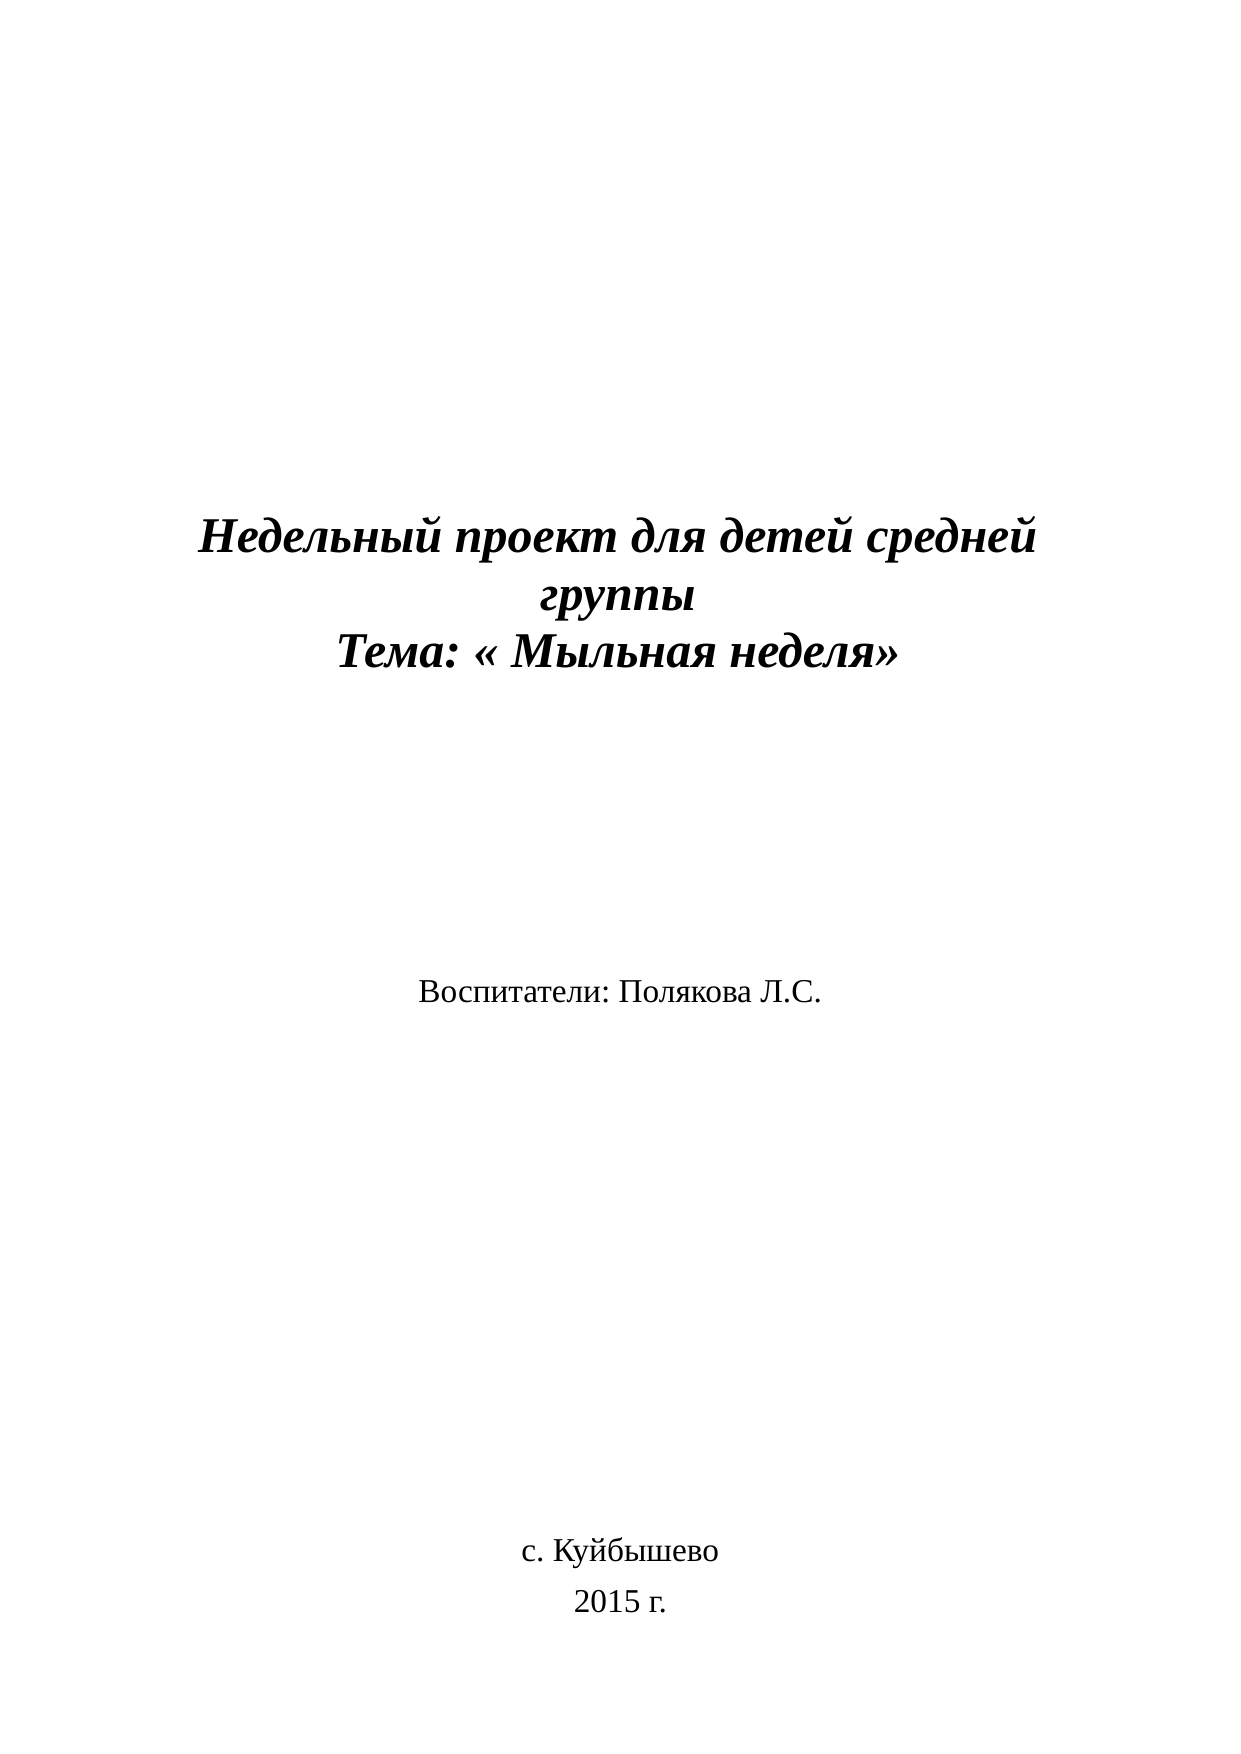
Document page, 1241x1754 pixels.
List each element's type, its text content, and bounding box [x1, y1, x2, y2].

text Воспитатели: Полякова Л.С. [118, 971, 1122, 1009]
text Тема: « Мыльная неделя» [118, 621, 1122, 679]
text Недельный проект для детей средней группы [118, 506, 1122, 621]
text 2015 г. [118, 1581, 1122, 1619]
text с. Куйбышево [118, 1530, 1122, 1569]
